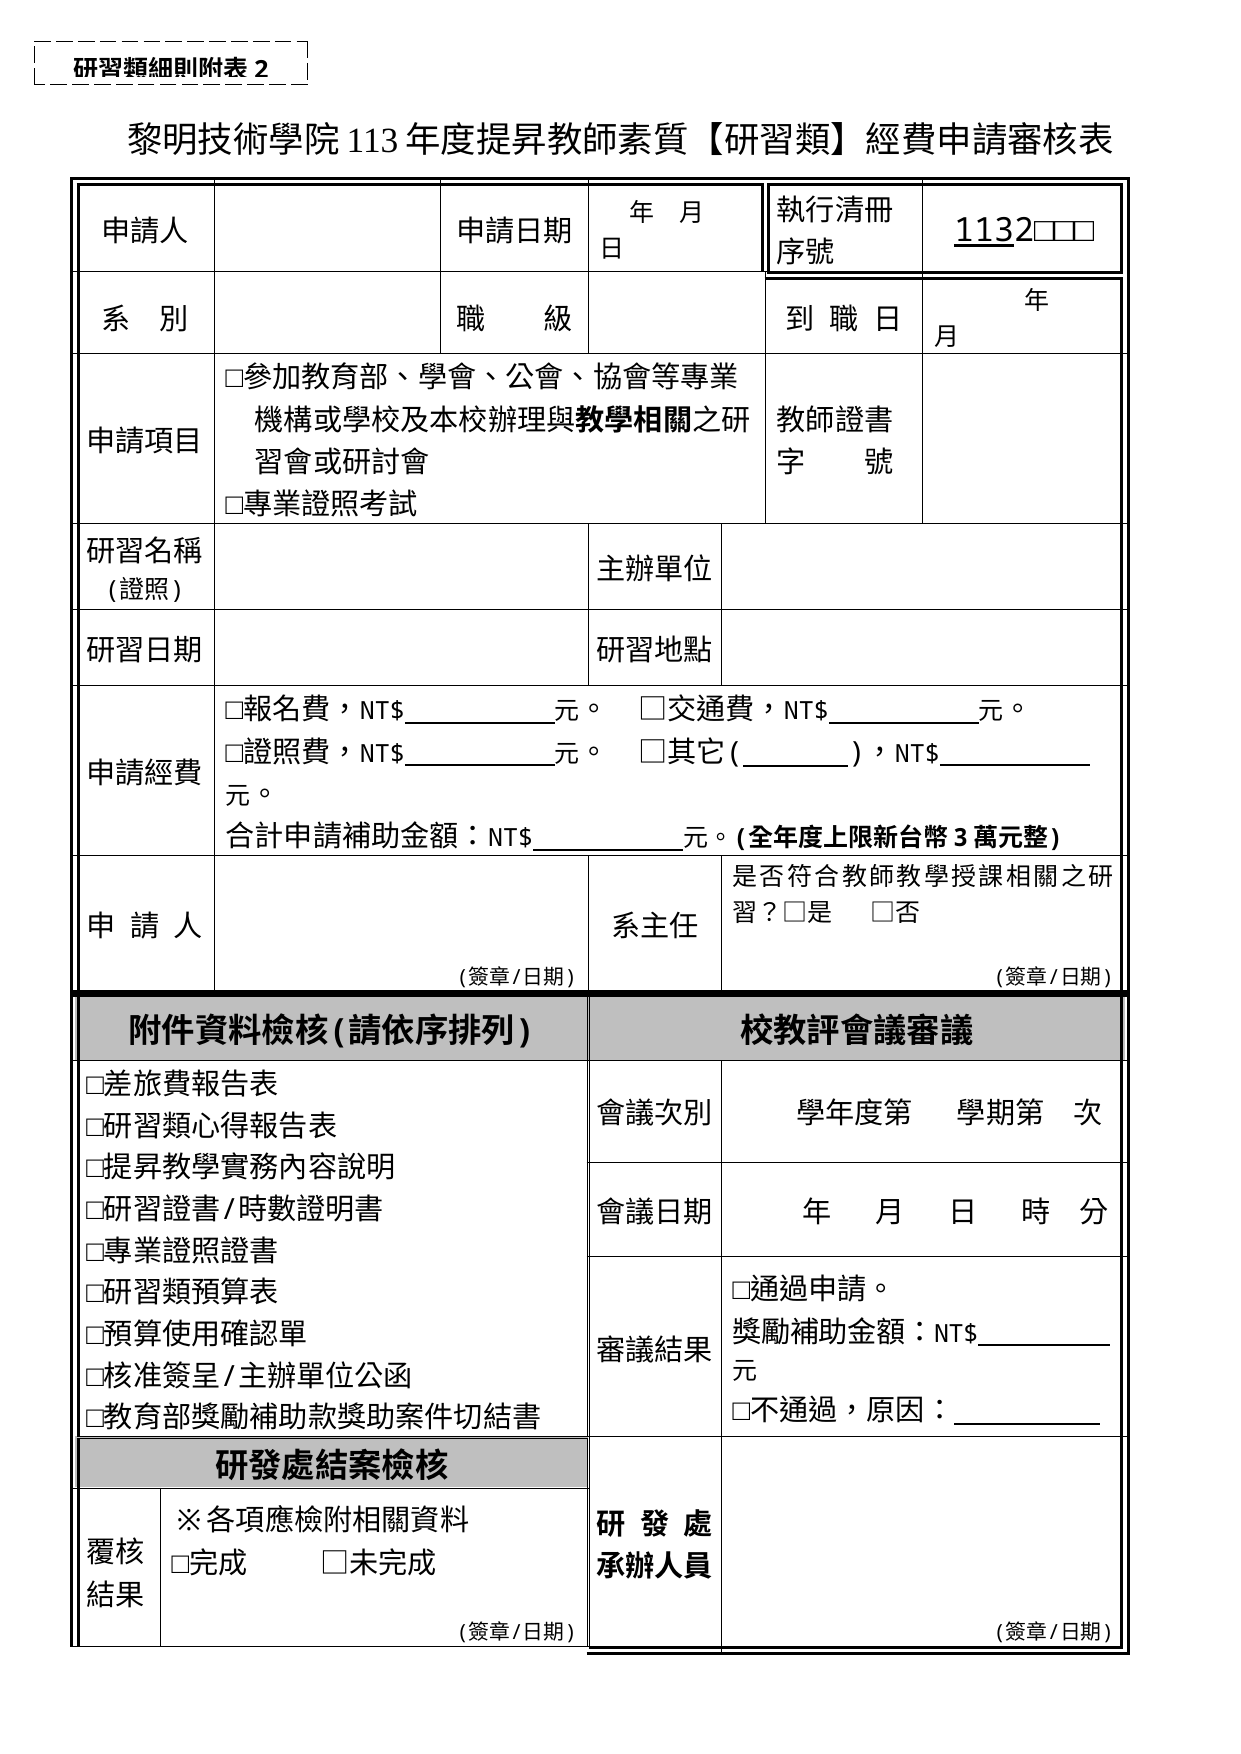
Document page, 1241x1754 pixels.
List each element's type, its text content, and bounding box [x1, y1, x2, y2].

table_cell 覆核結果 [80, 1489, 160, 1646]
table_cell 會議日期 [590, 1163, 721, 1256]
table_cell 年 月 日 時 分 [722, 1163, 1120, 1256]
table_header 年 月 日 [589, 180, 765, 271]
table_header 1132□□□ [923, 180, 1125, 271]
table_cell (簽章/日期) [215, 856, 588, 990]
table_cell 是否符合教師教學授課相關之研習？□是 □否 (簽章/日期) [722, 856, 1120, 990]
table_header 申請日期 [441, 186, 588, 271]
table_cell 研習地點 [589, 610, 721, 685]
table_header 執行清冊 序號 [765, 180, 922, 271]
table_cell 審議結果 [590, 1257, 721, 1436]
table_cell □差旅費報告表 □研習類心得報告表 □提昇教學實務內容說明 □研習證書/時數證明書 □專業證照證書 □研習類預算表 □預算使用確認單 □核准簽呈/主辦單位公函 □教育部獎勵補助款獎助案件切結書 [80, 1061, 587, 1436]
table_cell 研習日期 [80, 610, 214, 685]
table_cell 教師證書 字 號 [766, 354, 922, 523]
table_header [215, 186, 440, 271]
table_cell [215, 610, 588, 685]
table_cell [722, 524, 1120, 609]
table_cell □報名費，NT$ 元。 □交通費，NT$ 元。 □證照費，NT$ 元。 □其它( )，NT$ 元。 合計申請補助金額：NT$ 元。(全年度上限新台幣3萬元整) [215, 686, 1120, 855]
table_cell 學年度第 學期第 次 [722, 1061, 1120, 1162]
table_cell □參加教育部、學會、公會、協會等專業機構或學校及本校辦理與教學相關之研習會或研討會 □專業證照考試 [215, 354, 765, 523]
table_cell [923, 354, 1120, 523]
table_cell 年 月 [923, 271, 1125, 353]
table_cell ※各項應檢附相關資料 □完成 □未完成 (簽章/日期) [161, 1489, 587, 1646]
table_cell 附件資料檢核(請依序排列) [80, 997, 587, 1060]
table_cell □通過申請。 獎勵補助金額：NT$ 元 □不通過，原因： [722, 1257, 1120, 1436]
table_cell 會議次別 [590, 1061, 721, 1162]
table_cell 研習名稱 (證照) [80, 524, 214, 609]
table_cell 系主任 [589, 856, 721, 990]
table_cell 主辦單位 [589, 524, 721, 609]
table_cell 申請經費 [80, 686, 214, 855]
table_header 申請人 [75, 180, 214, 271]
table_cell 研 發 處 承辦人員 [590, 1437, 721, 1646]
table_cell 職 級 [441, 272, 588, 353]
table_cell 研發處結案檢核 [80, 1439, 587, 1487]
text 黎明技術學院113年度提昇教師素質【研習類】經費申請審核表 [75, 96, 1165, 158]
table_cell [722, 610, 1120, 685]
table_cell [589, 272, 765, 353]
table_cell [766, 272, 922, 277]
text [34, 41, 308, 85]
text 研習類細則附表2 [50, 49, 292, 76]
table_cell 校教評會議審議 [590, 997, 1120, 1060]
table_cell [215, 272, 440, 353]
table_cell 申 請 人 [80, 856, 214, 990]
table_cell (簽章/日期) [722, 1437, 1120, 1646]
table_cell 系 別 [80, 272, 214, 353]
table_cell 申請項目 [80, 354, 214, 523]
table_cell [215, 524, 588, 609]
table_cell 到 職 日 [766, 280, 922, 353]
